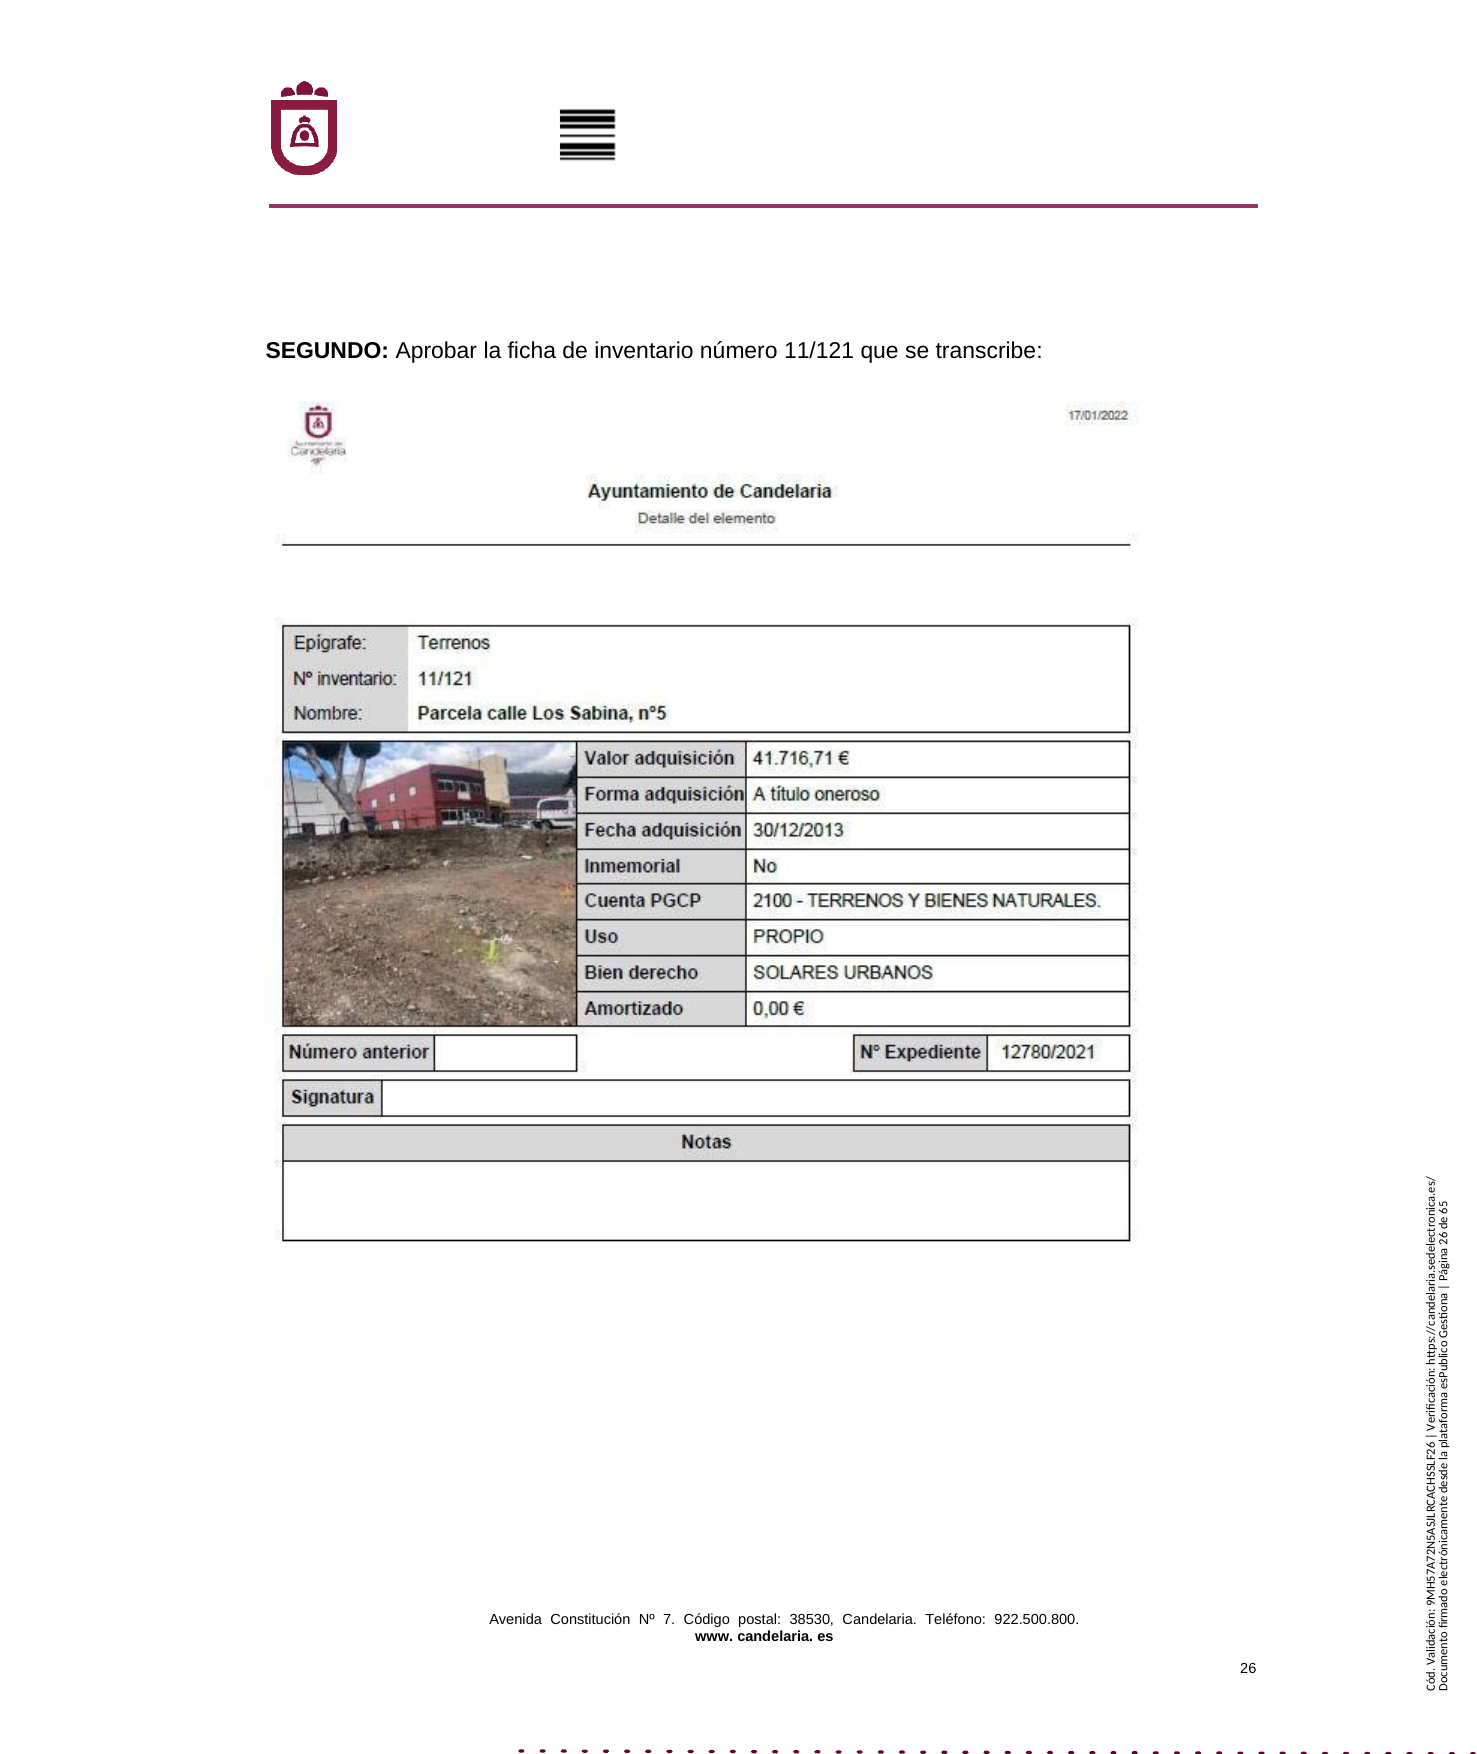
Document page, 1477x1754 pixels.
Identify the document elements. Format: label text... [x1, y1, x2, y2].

text SEGUNDO: Aprobar la ficha de inventario número 11/121 que se transcribe: [265, 335, 1264, 364]
